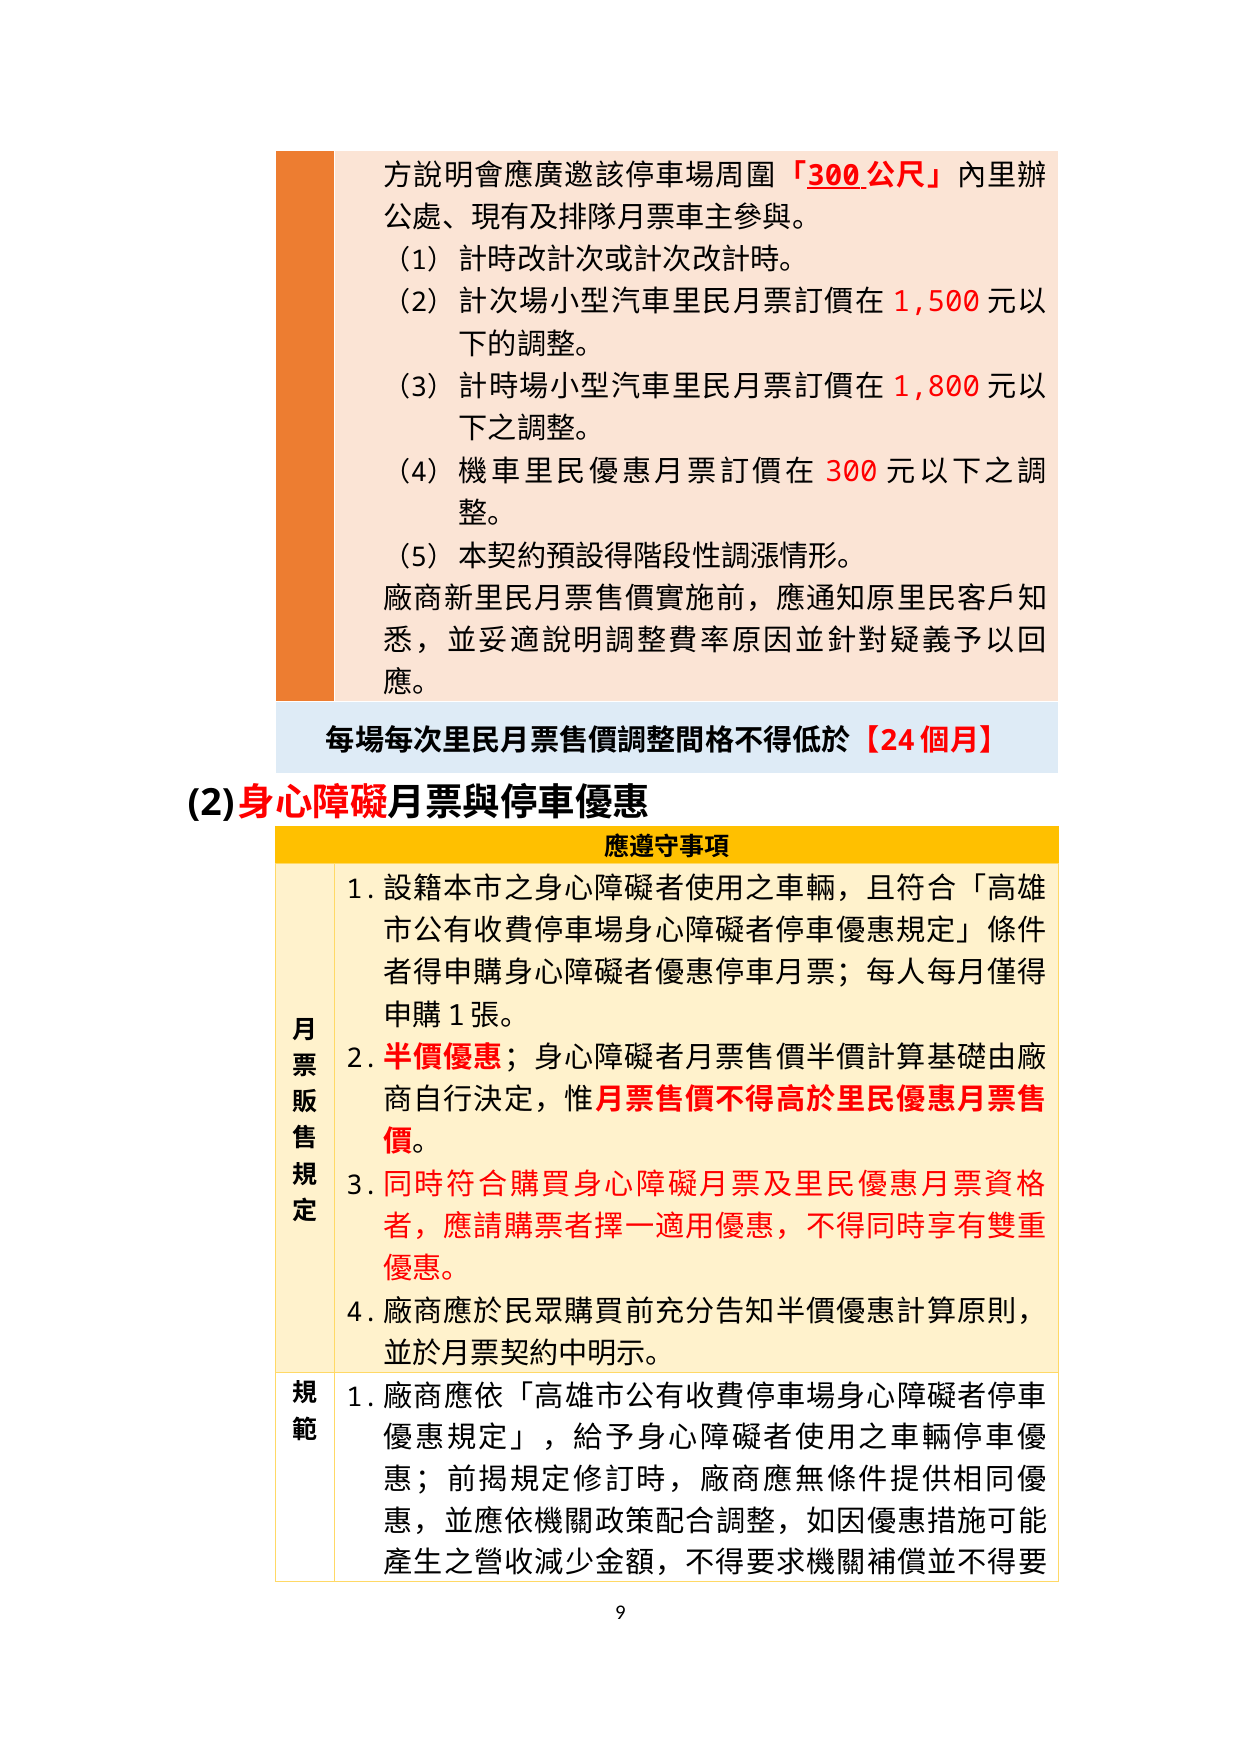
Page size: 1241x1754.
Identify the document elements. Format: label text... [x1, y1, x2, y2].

table_cell 廠商規劃販售里民優惠月票或調漲里民優惠月票售價，應於實施前「3個月」擬具調整計畫，通報機關備查。 里民優惠月票收費費率調整計畫內容應包含 調整原因。 調整後價格。 周邊「300公尺」內停車場月票售價。 預期效益。 針對可能出現之反對疑義，擬具回應方案。 除下列情形外，廠商應於調漲里民優惠月票前，辦理至少1場地方說明會，取得地方同意調漲之共識紀錄，並檢附於報機關備查之調整計畫內；未取得地方同意前，廠商不得調漲里民優惠月票；前揭地方說明會應廣邀該停車場周圍「300公尺」內里辦公處、現有及排隊月票車主參與。 計時改計次或計次改計時。 計次場小型汽車里民月票訂價在1,500元以下的調整。 計時場小型汽車里民月票訂價在1,800元以下之調整。 機車里民優惠月票訂價在300元以下之調整。 本契約預設得階段性調漲情形。 廠商新里民月票售價實施前，應通知原里民客戶知悉，並妥適說明調整費率原因並針對疑義予以回應。 [335, 151, 1058, 701]
table_cell 月票販售規定 [276, 864, 334, 1372]
table_cell 規範 [276, 1373, 334, 1581]
table_header 應遵守事項 [276, 827, 1058, 863]
table_cell 每場每次里民月票售價調整間格不得低於【24個月】 [276, 702, 1058, 773]
table_cell 廠商應依「高雄市公有收費停車場身心障礙者停車優惠規定」，給予身心障礙者使用之車輛停車優惠；前揭規定修訂時，廠商應無條件提供相同優惠，並應依機關政策配合調整，如因優惠措施可能產生之營收減少金額，不得要求機關補償並不得要求於所繳權利金中扣除。 廠商應於場內明顯處(或機關指定位置)公告身心障礙者停車優惠規定並敘明如何辦理。 廠商停車管理系統應具備可定期接收機關提供之身心障礙者停車優惠資料。 外縣市之身心障礙者資料，廠商則應於服務中心或設置網頁供民眾檢具證明申請，並將資料匯入系統。 [335, 1373, 1058, 1581]
table_cell [276, 151, 334, 701]
subtitle 身心障礙月票與停車優惠 [187, 774, 1053, 826]
table_cell 設籍本市之身心障礙者使用之車輛，且符合「高雄市公有收費停車場身心障礙者停車優惠規定」條件者得申購身心障礙者優惠停車月票；每人每月僅得申購1張。 半價優惠；身心障礙者月票售價半價計算基礎由廠商自行決定，惟月票售價不得高於里民優惠月票售價。 同時符合購買身心障礙月票及里民優惠月票資格者，應請購票者擇一適用優惠，不得同時享有雙重優惠。 廠商應於民眾購買前充分告知半價優惠計算原則，並於月票契約中明示。 [335, 864, 1058, 1372]
